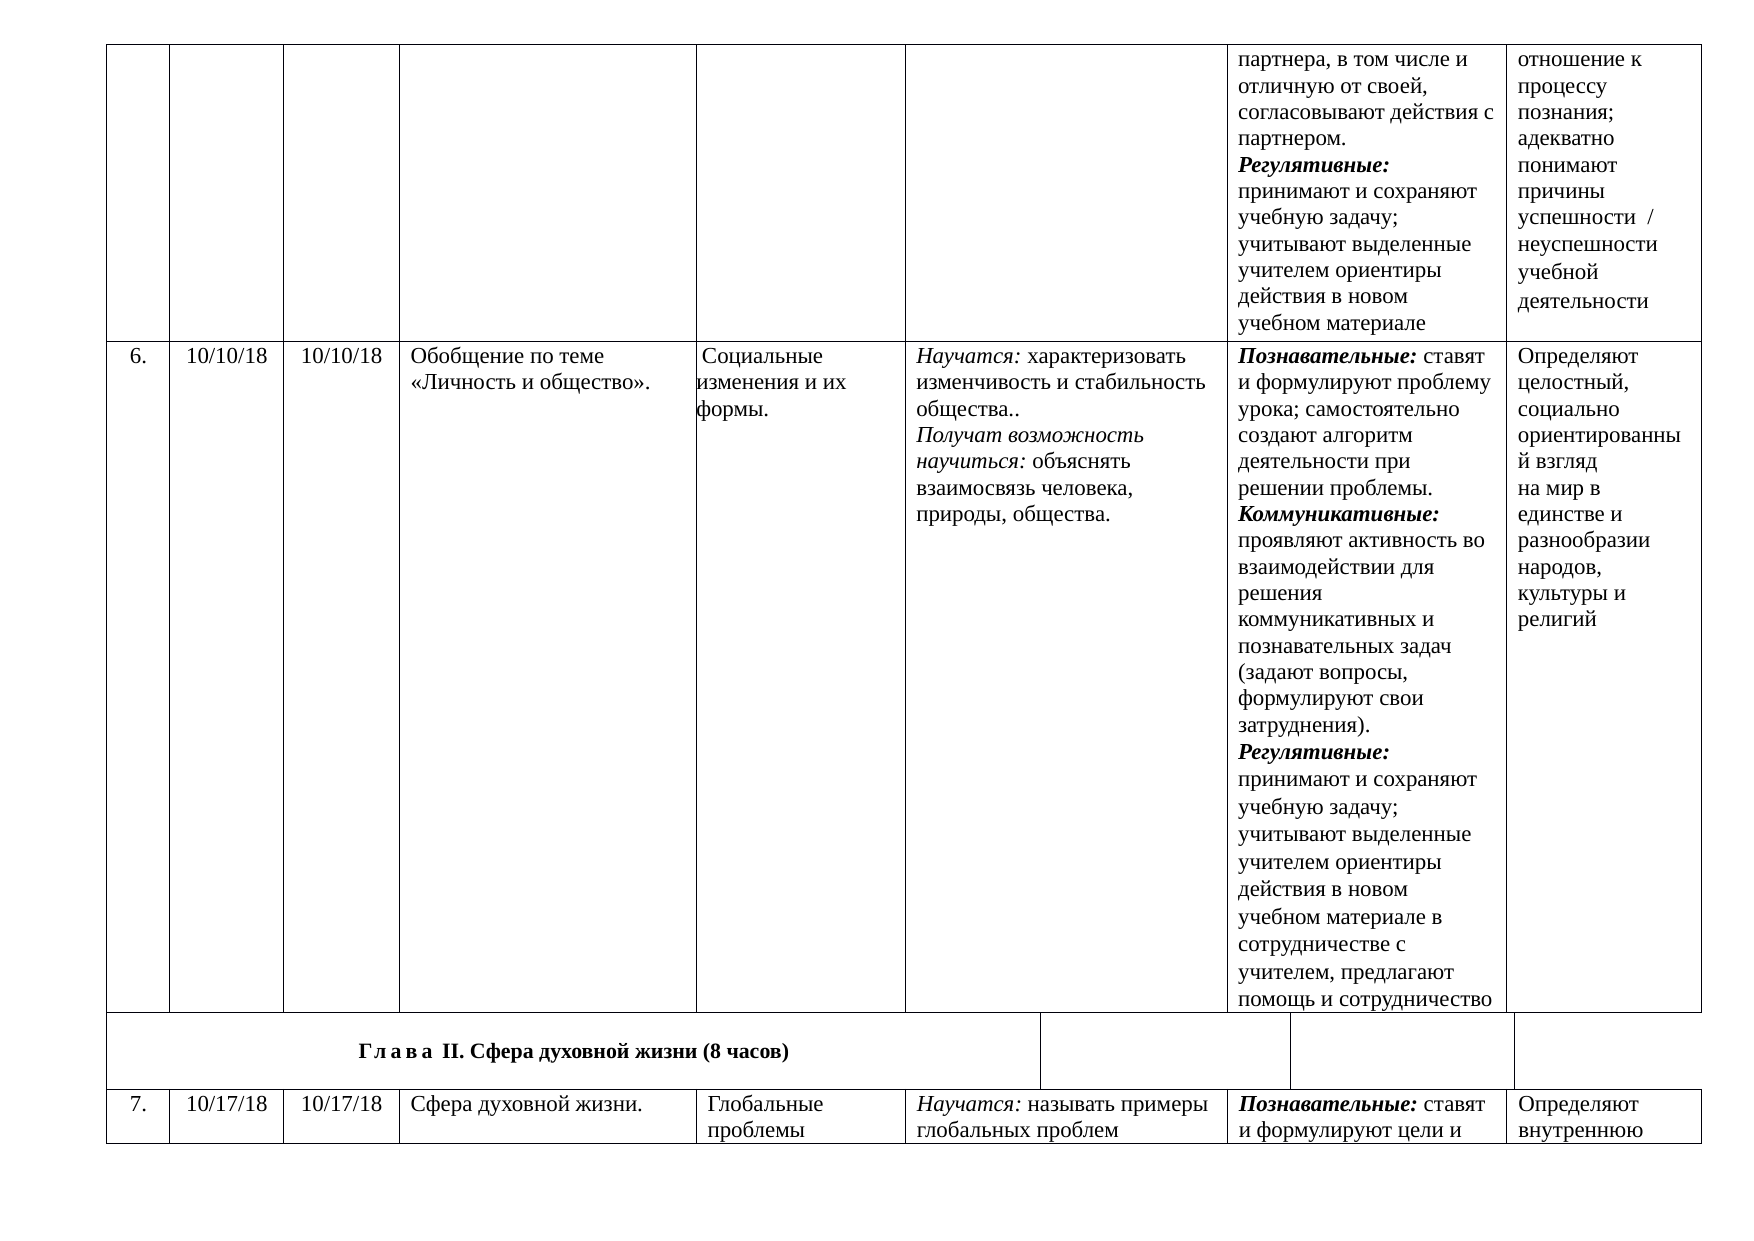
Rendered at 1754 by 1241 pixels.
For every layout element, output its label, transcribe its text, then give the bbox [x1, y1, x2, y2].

table_cell Определяют внутреннюю [1507, 1090, 1701, 1143]
table_cell Обобщение по теме «Личность и общество». [400, 342, 696, 1012]
table_cell 10.10.18 [170, 342, 283, 1012]
table_cell [1515, 1013, 1702, 1089]
table_cell Научатся: называть примеры глобальных проблем [906, 1090, 1227, 1143]
table_cell [697, 45, 905, 341]
table_cell Познавательные: ставят и формулируют цели и [1228, 1090, 1506, 1143]
table_cell 6. [107, 342, 169, 1012]
table_cell [1041, 1013, 1290, 1089]
table_cell Определяют целостный, социально ориентированный взгляд на мир в единстве и разнообразии народов, культуры и религий [1507, 342, 1701, 1012]
table_cell Глобальные проблемы [697, 1090, 905, 1143]
table_cell 03.10.18 [170, 45, 283, 341]
table_cell 7. [107, 1090, 169, 1143]
table_cell [107, 45, 169, 341]
table_cell 17.10.18 [284, 1090, 399, 1143]
table_cell отношение к процессу познания; адекватно понимают причины успешности / неуспешности учебной деятельности [1507, 45, 1701, 341]
table_cell [400, 45, 696, 341]
table_cell Сфера духовной жизни. [400, 1090, 696, 1143]
table_cell Познавательные: ставят и формулируют проблему урока; самостоятельно создают алгоритм деятельности при решении проблемы. Коммуникативные: проявляют активность во взаимодействии для решения коммуникативных и познавательных задач (задают вопросы, формулируют свои затруднения). Регулятивные: принимают и сохраняют учебную задачу; учитывают выделенные учителем ориентиры действия в новом учебном материале в сотрудничестве с учителем, предлагают помощь и сотрудничество [1228, 342, 1506, 1012]
table_cell 03.10.18 [284, 45, 399, 341]
table_cell Глава II. Сфера духовной жизни (8 часов) [107, 1013, 1040, 1089]
table_cell [1291, 1013, 1514, 1089]
table_cell [906, 45, 1227, 341]
table_cell 17.10.18 [170, 1090, 283, 1143]
table_cell партнера, в том числе и отличную от своей, согласовывают действия с партнером. Регулятивные: принимают и сохраняют учебную задачу; учитывают выделенные учителем ориентиры действия в новом учебном материале [1228, 45, 1506, 341]
table_cell 10.10.18 [284, 342, 399, 1012]
table_cell Научатся: характеризовать изменчивость и стабильность общества.. Получат возможность научиться: объяснять взаимосвязь человека, природы, общества. [906, 342, 1227, 1012]
table_cell Социальные изменения и их формы. [697, 342, 905, 1012]
